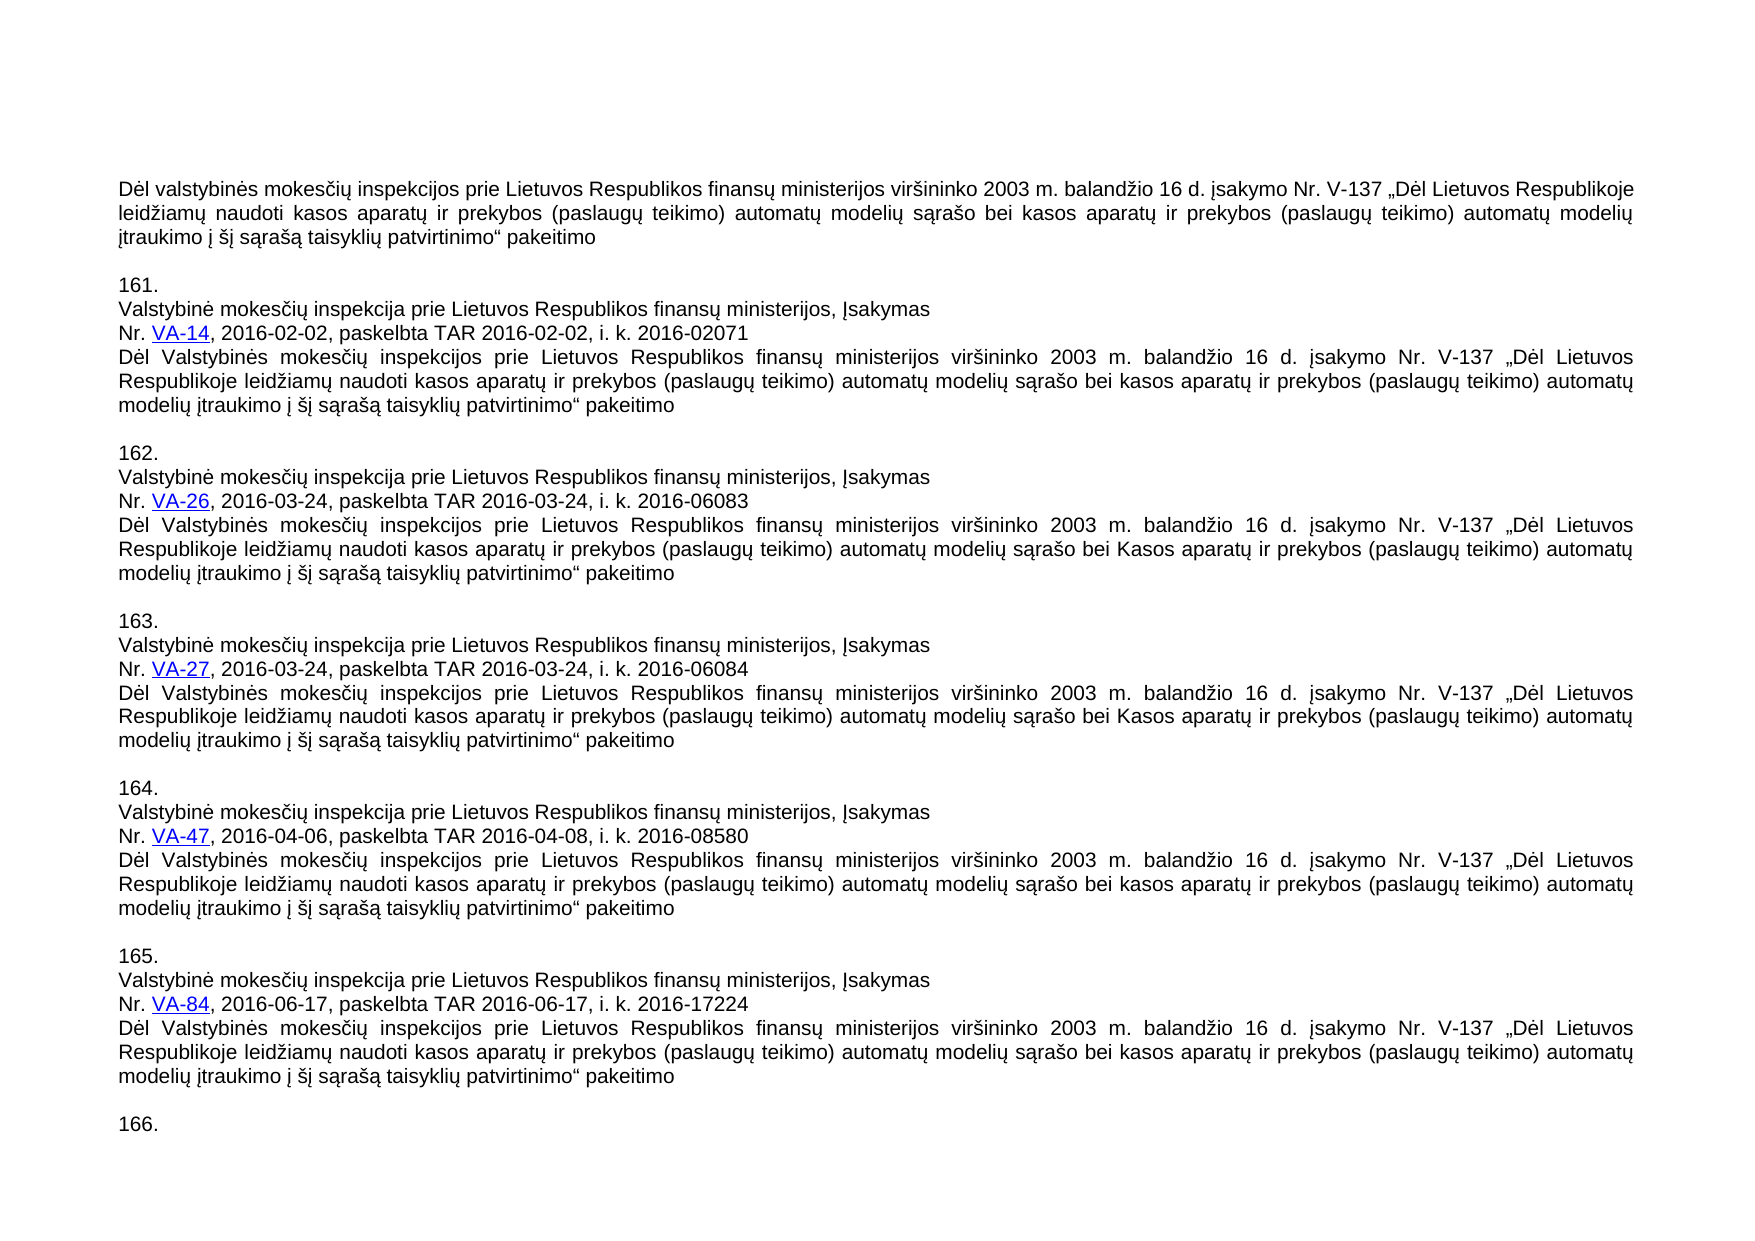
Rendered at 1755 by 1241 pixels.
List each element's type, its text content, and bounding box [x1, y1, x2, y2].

text Nr. VA-84, 2016-06-17, paskelbta TAR 2016-06-17, i. k. 2016-17224 [118, 992, 1636, 1016]
text 161. [118, 273, 1636, 297]
text Dėl Valstybinės mokesčių inspekcijos prie Lietuvos Respublikos finansų ministerijos viršininko 2003 m. balandžio 16 d. įsakymo Nr. V-137 „Dėl Lietuvos Respublikoje leidžiamų naudoti kasos aparatų ir prekybos (paslaugų teikimo) automatų modelių sąrašo bei Kasos aparatų ir prekybos (paslaugų teikimo) automatų modelių įtraukimo į šį sąrašą taisyklių patvirtinimo“ pakeitimo [118, 513, 1636, 584]
text Nr. VA-27, 2016-03-24, paskelbta TAR 2016-03-24, i. k. 2016-06084 [118, 656, 1636, 680]
text Valstybinė mokesčių inspekcija prie Lietuvos Respublikos finansų ministerijos, Įsakymas [118, 800, 1636, 824]
text Valstybinė mokesčių inspekcija prie Lietuvos Respublikos finansų ministerijos, Įsakymas [118, 297, 1636, 321]
text Nr. VA-26, 2016-03-24, paskelbta TAR 2016-03-24, i. k. 2016-06083 [118, 489, 1636, 513]
text Valstybinė mokesčių inspekcija prie Lietuvos Respublikos finansų ministerijos, Įsakymas [118, 465, 1636, 489]
text Dėl Valstybinės mokesčių inspekcijos prie Lietuvos Respublikos finansų ministerijos viršininko 2003 m. balandžio 16 d. įsakymo Nr. V-137 „Dėl Lietuvos Respublikoje leidžiamų naudoti kasos aparatų ir prekybos (paslaugų teikimo) automatų modelių sąrašo bei kasos aparatų ir prekybos (paslaugų teikimo) automatų modelių įtraukimo į šį sąrašą taisyklių patvirtinimo“ pakeitimo [118, 1016, 1636, 1088]
text Nr. VA-14, 2016-02-02, paskelbta TAR 2016-02-02, i. k. 2016-02071 [118, 321, 1636, 345]
text Nr. VA-47, 2016-04-06, paskelbta TAR 2016-04-08, i. k. 2016-08580 [118, 824, 1636, 848]
text 163. [118, 608, 1636, 632]
text Dėl Valstybinės mokesčių inspekcijos prie Lietuvos Respublikos finansų ministerijos viršininko 2003 m. balandžio 16 d. įsakymo Nr. V-137 „Dėl Lietuvos Respublikoje leidžiamų naudoti kasos aparatų ir prekybos (paslaugų teikimo) automatų modelių sąrašo bei kasos aparatų ir prekybos (paslaugų teikimo) automatų modelių įtraukimo į šį sąrašą taisyklių patvirtinimo“ pakeitimo [118, 848, 1636, 920]
text Valstybinė mokesčių inspekcija prie Lietuvos Respublikos finansų ministerijos, Įsakymas [118, 968, 1636, 992]
text Dėl Valstybinės mokesčių inspekcijos prie Lietuvos Respublikos finansų ministerijos viršininko 2003 m. balandžio 16 d. įsakymo Nr. V-137 „Dėl Lietuvos Respublikoje leidžiamų naudoti kasos aparatų ir prekybos (paslaugų teikimo) automatų modelių sąrašo bei Kasos aparatų ir prekybos (paslaugų teikimo) automatų modelių įtraukimo į šį sąrašą taisyklių patvirtinimo“ pakeitimo [118, 680, 1636, 752]
text 166. [118, 1112, 1636, 1136]
text Dėl Valstybinės mokesčių inspekcijos prie Lietuvos Respublikos finansų ministerijos viršininko 2003 m. balandžio 16 d. įsakymo Nr. V-137 „Dėl Lietuvos Respublikoje leidžiamų naudoti kasos aparatų ir prekybos (paslaugų teikimo) automatų modelių sąrašo bei kasos aparatų ir prekybos (paslaugų teikimo) automatų modelių įtraukimo į šį sąrašą taisyklių patvirtinimo“ pakeitimo [118, 345, 1636, 417]
text Dėl valstybinės mokesčių inspekcijos prie Lietuvos Respublikos finansų ministerijos viršininko 2003 m. balandžio 16 d. įsakymo Nr. V-137 „Dėl Lietuvos Respublikoje leidžiamų naudoti kasos aparatų ir prekybos (paslaugų teikimo) automatų modelių sąrašo bei kasos aparatų ir prekybos (paslaugų teikimo) automatų modelių įtraukimo į šį sąrašą taisyklių patvirtinimo“ pakeitimo [118, 177, 1636, 249]
text Valstybinė mokesčių inspekcija prie Lietuvos Respublikos finansų ministerijos, Įsakymas [118, 632, 1636, 656]
text 162. [118, 441, 1636, 465]
text 165. [118, 944, 1636, 968]
text 164. [118, 776, 1636, 800]
